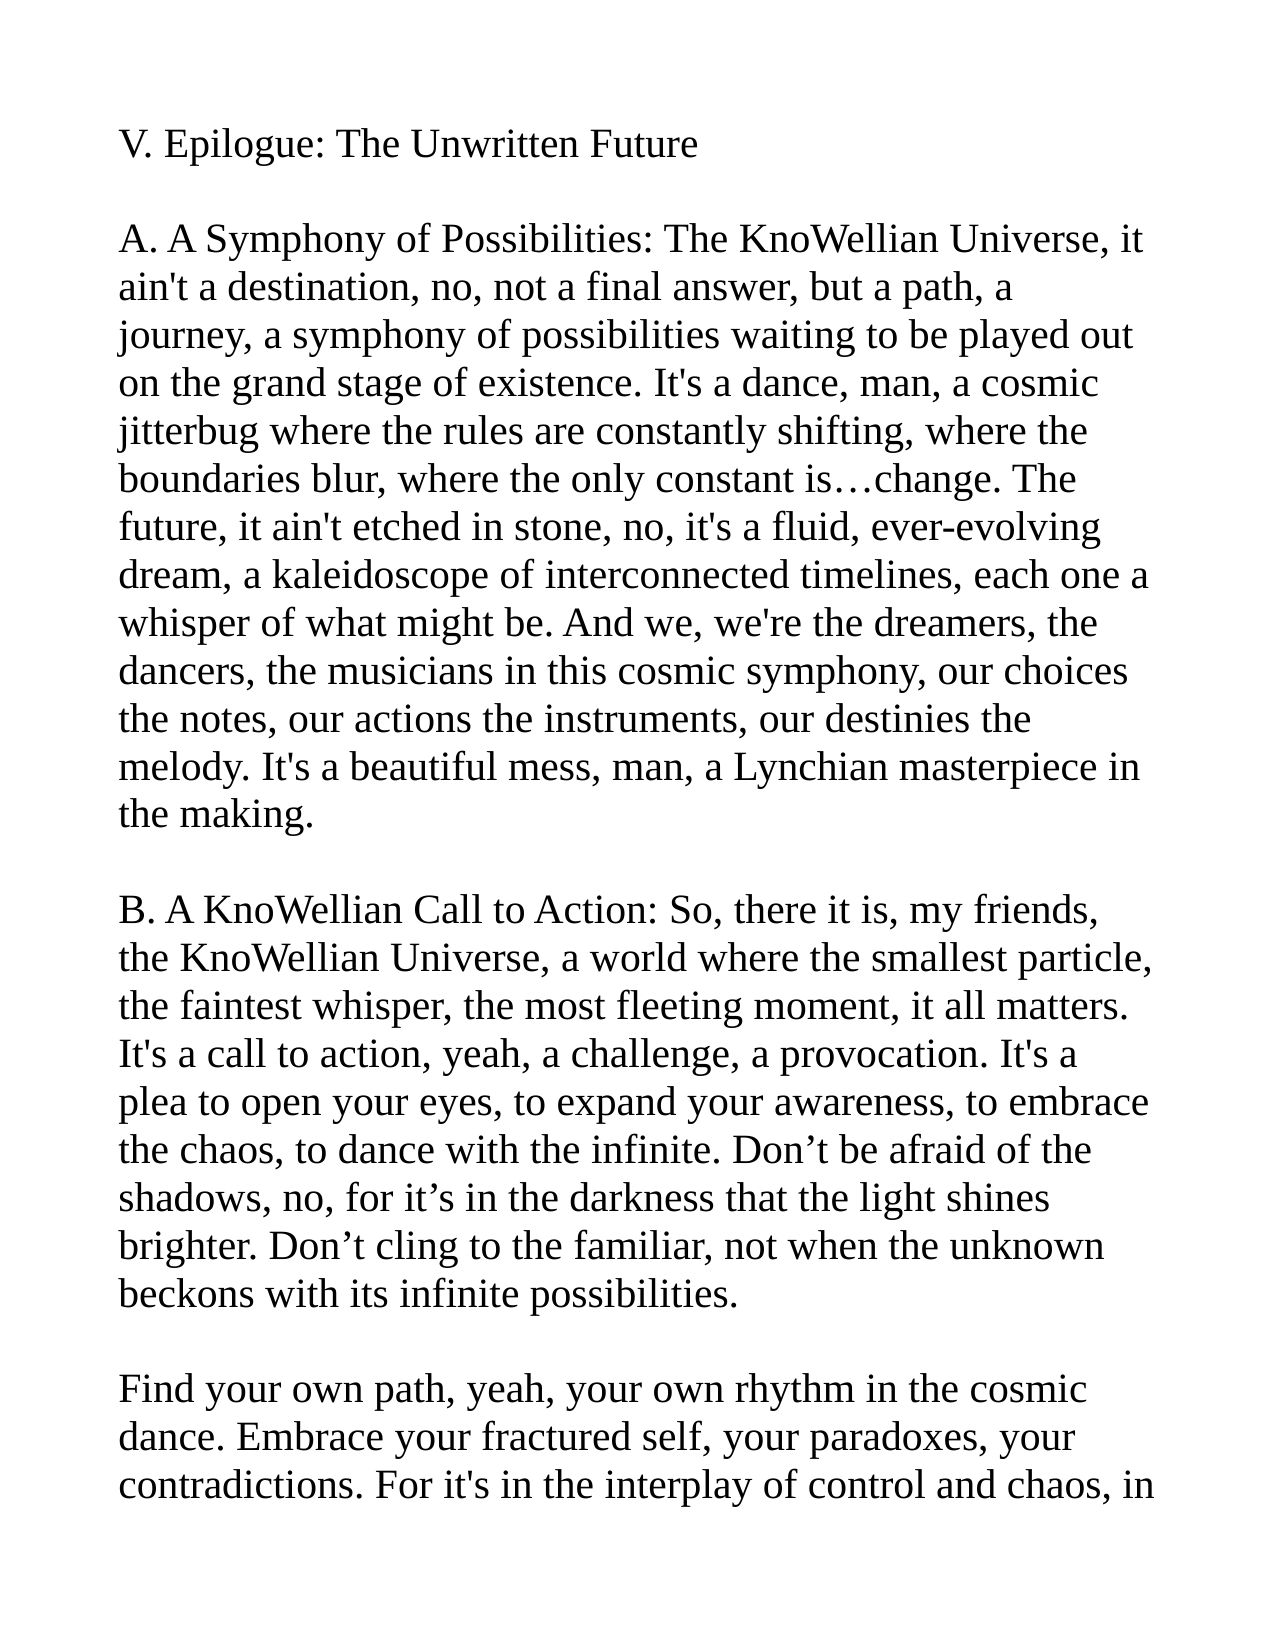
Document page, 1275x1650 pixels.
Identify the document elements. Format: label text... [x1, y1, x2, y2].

text V. Epilogue: The Unwritten Future [118, 118, 1157, 166]
text Find your own path, yeah, your own rhythm in the cosmic dance. Embrace your fractured self, your paradoxes, your contradictions. For it's in the interplay of control and chaos, in [118, 1364, 1157, 1508]
text B. A KnoWellian Call to Action: So, there it is, my friends, the KnoWellian Universe, a world where the smallest particle, the faintest whisper, the most fleeting moment, it all matters. It's a call to action, yeah, a challenge, a provocation. It's a plea to open your eyes, to expand your awareness, to embrace the chaos, to dance with the infinite. Don’t be afraid of the shadows, no, for it’s in the darkness that the light shines brighter. Don’t cling to the familiar, not when the unknown beckons with its infinite possibilities. [118, 885, 1157, 1316]
text A. A Symphony of Possibilities: The KnoWellian Universe, it ain't a destination, no, not a final answer, but a path, a journey, a symphony of possibilities waiting to be played out on the grand stage of existence. It's a dance, man, a cosmic jitterbug where the rules are constantly shifting, where the boundaries blur, where the only constant is…change. The future, it ain't etched in stone, no, it's a fluid, ever-evolving dream, a kaleidoscope of interconnected timelines, each one a whisper of what might be. And we, we're the dreamers, the dancers, the musicians in this cosmic symphony, our choices the notes, our actions the instruments, our destinies the melody. It's a beautiful mess, man, a Lynchian masterpiece in the making. [118, 214, 1157, 837]
